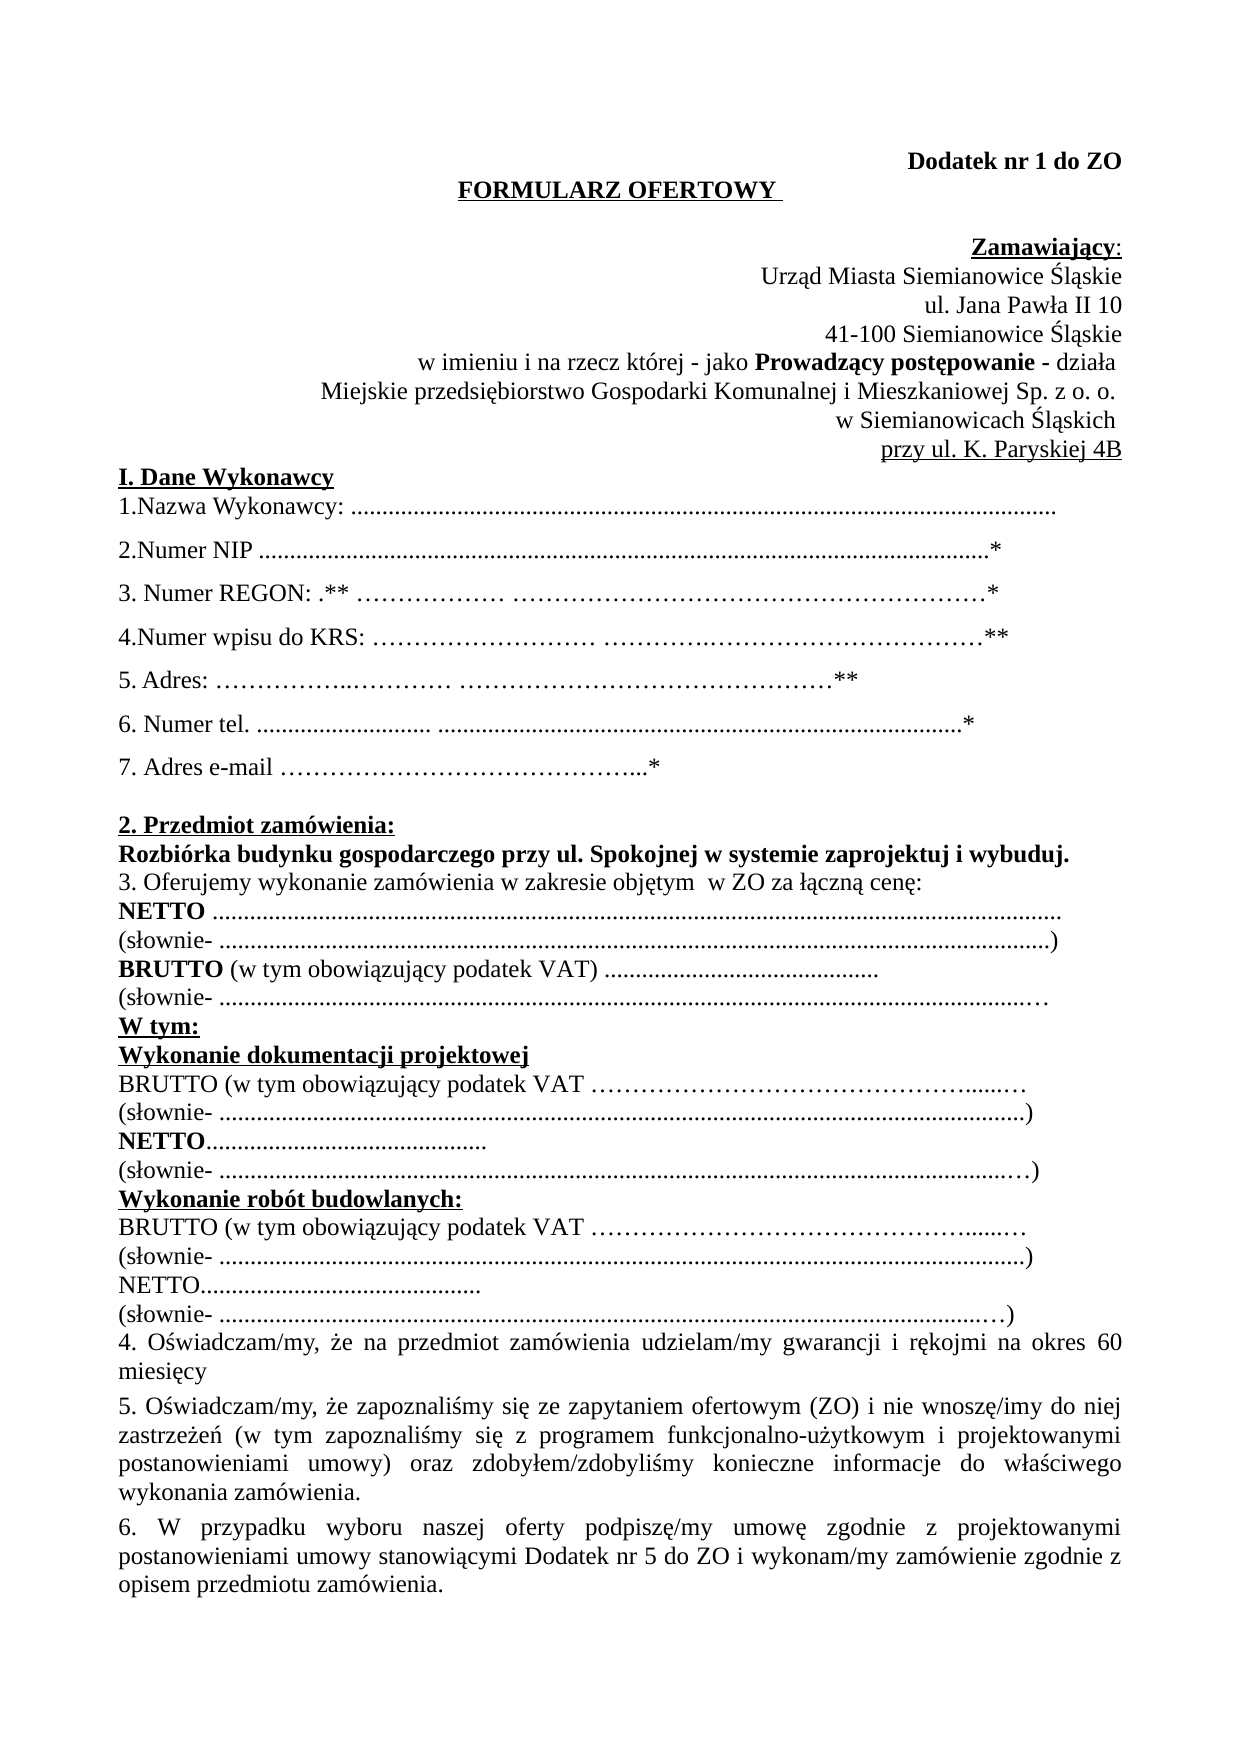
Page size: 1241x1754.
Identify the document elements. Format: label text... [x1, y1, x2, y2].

text 6. Numer tel. ............................ ....................................................................................* [981, 709, 1122, 738]
text 5. Oświadczam/my, że zapoznaliśmy się ze zapytaniem ofertowym (ZO) i nie wnoszę/imy do niej zastrzeżeń (w tym zapoznaliśmy się z programem funkcjonalno-użytkowym i projektowanymi postanowieniami umowy) oraz zdobyłem/zdobyliśmy konieczne informacje do właściwego wykonania zamówienia. [361, 1477, 1122, 1506]
text Urząd Miasta Siemianowice Śląskie [118, 261, 1122, 290]
text BRUTTO (w tym obowiązujący podatek VAT) ............................................ [118, 954, 1122, 982]
text I. Dane Wykonawcy [118, 462, 1122, 491]
text (słownie- ..............................................................................................................................…) [118, 1155, 1122, 1184]
text (słownie- .................................................................................................................................) [118, 1241, 1122, 1270]
text 2. Przedmiot zamówienia: [118, 810, 1122, 839]
text (słownie- .................................................................................................................................) [118, 1097, 1122, 1126]
text NETTO............................................. [118, 1126, 1122, 1155]
text 6. W przypadku wyboru naszej oferty podpiszę/my umowę zgodnie z projektowanymi postanowieniami umowy stanowiącymi Dodatek nr 5 do ZO i wykonam/my zamówienie zgodnie z opisem przedmiotu zamówienia. [118, 1569, 1122, 1598]
text Rozbiórka budynku gospodarczego przy ul. Spokojnej w systemie zaprojektuj i wybuduj. [118, 839, 1122, 867]
text Wykonanie dokumentacji projektowej [118, 1040, 1122, 1069]
text NETTO............................................. [118, 1270, 1122, 1299]
text 4. Oświadczam/my, że na przedmiot zamówienia udzielam/my gwarancji i rękojmi na okres 60 miesięcy [118, 1327, 1122, 1385]
text Zamawiający: [118, 232, 1122, 261]
text BRUTTO (w tym obowiązujący podatek VAT ………………………………………......… [118, 1069, 1122, 1097]
text 7. Adres e-mail ……………………………………...* [118, 752, 1122, 781]
text przy ul. K. Paryskiej 4B [634, 434, 1122, 462]
text 1.Nazwa Wykonawcy: ................................................................................................................. [118, 491, 213, 520]
text w imieniu i na rzecz której - jako Prowadzący postępowanie - działa [118, 347, 1122, 376]
text 41-100 Siemianowice Śląskie [118, 319, 1122, 347]
text Miejskie przedsiębiorstwo Gospodarki Komunalnej i Mieszkaniowej Sp. z o. o. [118, 376, 1122, 405]
text (słownie- ..........................................................................................................................…) [118, 1299, 1122, 1327]
text 4.Numer wpisu do KRS: ……………………… ………….……………………………** [1015, 622, 1122, 651]
text ul. Jana Pawła II 10 [118, 290, 1122, 319]
text (słownie- .................................................................................................................................… [118, 982, 1122, 1011]
text w Siemianowicach Śląskich [118, 405, 1122, 434]
text 2.Numer NIP .....................................................................................................................* [1008, 535, 1122, 563]
subtitle FORMULARZ OFERTOWY [118, 175, 1122, 204]
text W tym: [118, 1011, 1122, 1040]
text 5. Adres: ……………..………… ………………………………………** [865, 665, 1122, 694]
text Wykonanie robót budowlanych: [118, 1184, 1122, 1212]
text NETTO ........................................................................................................................................ [118, 896, 1122, 925]
text 3. Oferujemy wykonanie zamówienia w zakresie objętym w ZO za łączną cenę: [118, 867, 1122, 896]
text (słownie- .....................................................................................................................................) [118, 925, 1122, 954]
text 3. Numer REGON: .** ……………… …………………………………………………* [1006, 578, 1122, 607]
text Dodatek nr 1 do ZO [118, 146, 1122, 175]
text BRUTTO (w tym obowiązujący podatek VAT ………………………………………......… [118, 1212, 1122, 1241]
